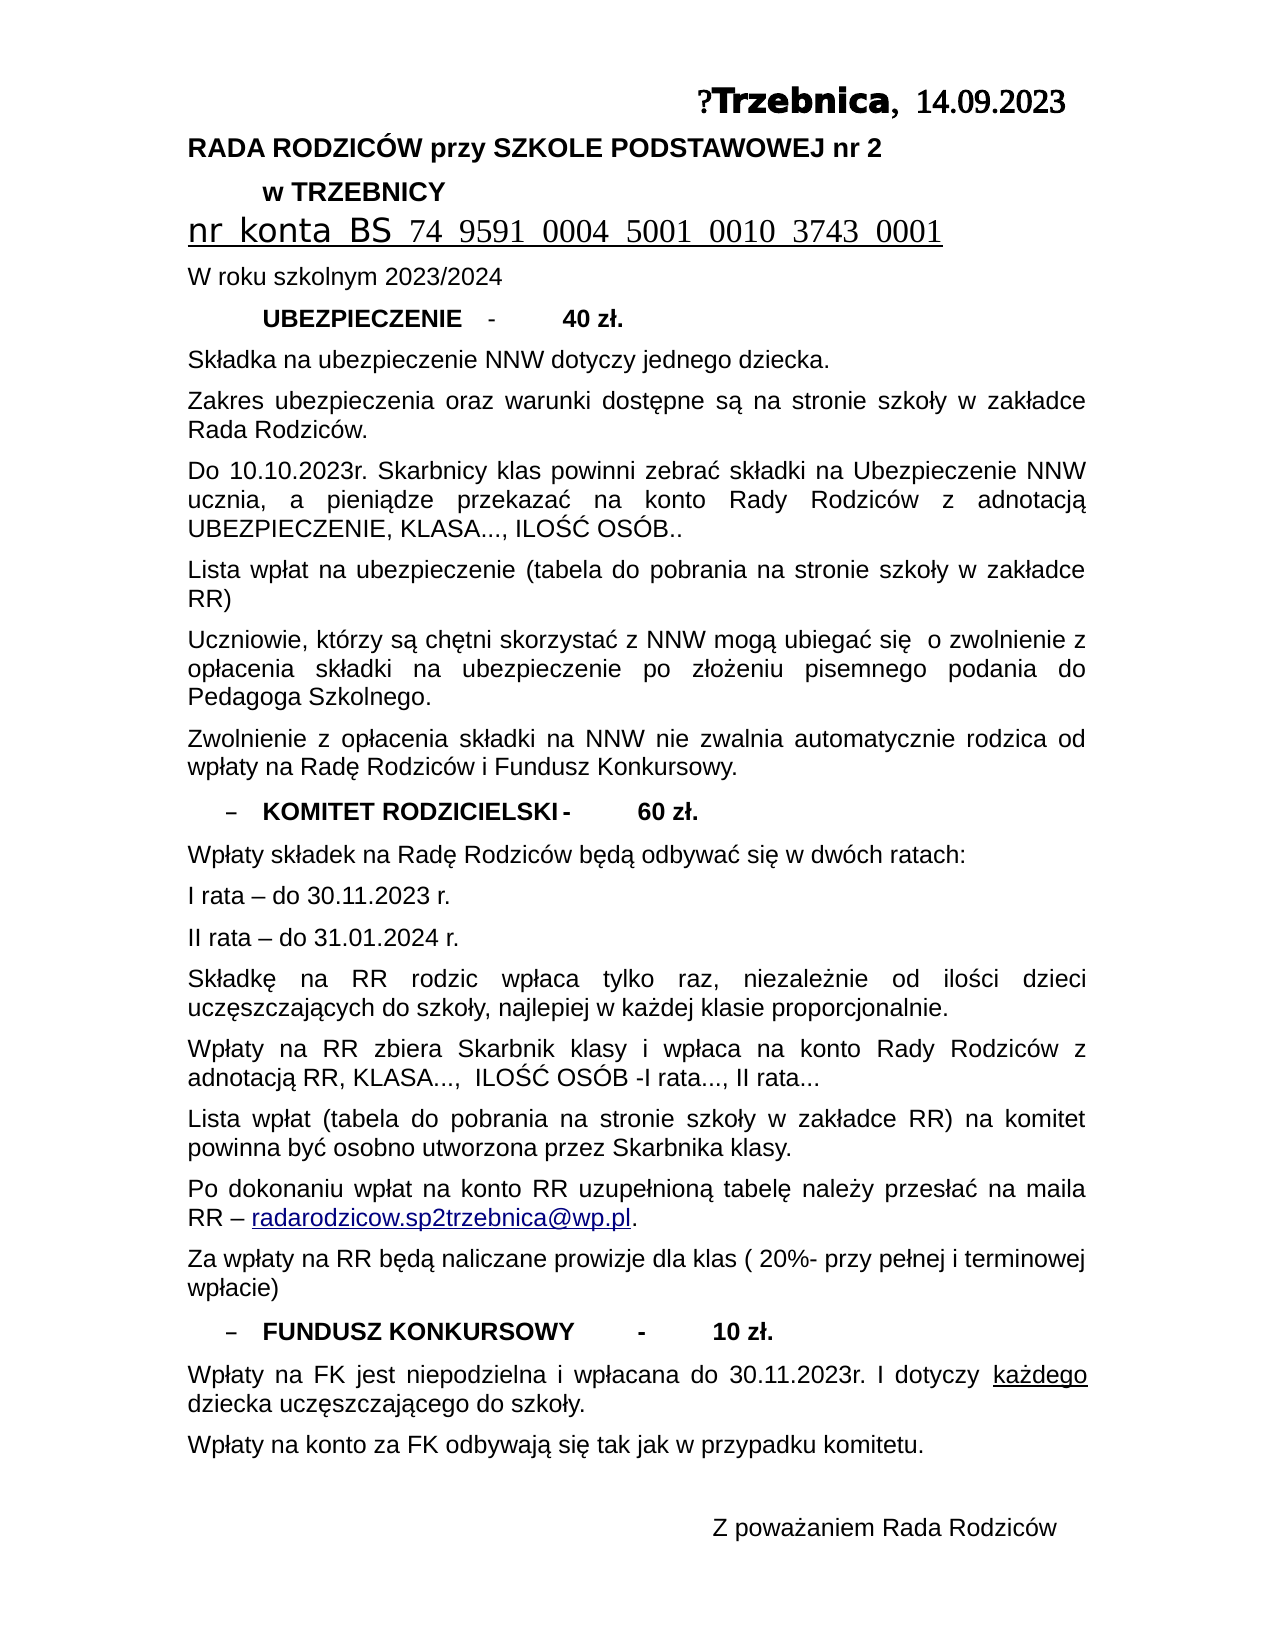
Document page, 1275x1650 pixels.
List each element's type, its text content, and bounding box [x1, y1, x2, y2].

text II rata – do 31.01.2024 r. [187, 923, 1087, 951]
subtitle Trzebnica, 14.09.2023 [675, 89, 1087, 119]
text Lista wpłat (tabela do pobrania na stronie szkoły w zakładce RR) na komitet powinna być osobno utworzona przez Skarbnika klasy. [187, 1104, 1087, 1161]
text Za wpłaty na RR będą naliczane prowizje dla klas ( 20%- przy pełnej i terminowej wpłacie) [187, 1244, 1087, 1301]
text W roku szkolnym 2023/2024 [187, 262, 1087, 291]
text Zwolnienie z opłacenia składki na NNW nie zwalnia automatycznie rodzica od wpłaty na Radę Rodziców i Fundusz Konkursowy. [187, 723, 1087, 781]
text w TRZEBNICY [187, 176, 1087, 207]
text Wpłaty na konto za FK odbywają się tak jak w przypadku komitetu. [187, 1430, 1087, 1459]
text Wpłaty na RR zbiera Skarbnik klasy i wpłaca na konto Rady Rodziców z adnotacją RR, KLASA..., ILOŚĆ OSÓB -I rata..., II rata... [187, 1034, 1087, 1091]
text RADA RODZICÓW przy SZKOLE PODSTAWOWEJ nr 2 [187, 132, 1087, 163]
text Zakres ubezpieczenia oraz warunki dostępne są na stronie szkoły w zakładce Rada Rodziców. [187, 386, 1087, 443]
text I rata – do 30.11.2023 r. [187, 881, 1087, 910]
list KOMITET RODZICIELSKI - 60 zł. [225, 793, 1087, 828]
list FUNDUSZ KONKURSOWY - 10 zł. [225, 1314, 1087, 1348]
text Po dokonaniu wpłat na konto RR uzupełnioną tabelę należy przesłać na maila RR – radarodzicow.sp2trzebnica@wp.pl. [187, 1174, 1087, 1231]
text Uczniowie, którzy są chętni skorzystać z NNW mogą ubiegać się o zwolnienie z opłacenia składki na ubezpieczenie po złożeniu pisemnego podania do Pedagoga Szkolnego. [187, 625, 1087, 711]
text Wpłaty składek na Radę Rodziców będą odbywać się w dwóch ratach: [187, 840, 1087, 869]
text nr konta BS 74 9591 0004 5001 0010 3743 0001 [187, 219, 1087, 250]
text Do 10.10.2023r. Skarbnicy klas powinni zebrać składki na Ubezpieczenie NNW ucznia, a pieniądze przekazać na konto Rady Rodziców z adnotacją UBEZPIECZENIE, KLASA..., ILOŚĆ OSÓB.. [187, 456, 1087, 542]
text Składkę na RR rodzic wpłaca tylko raz, niezależnie od ilości dzieci uczęszczających do szkoły, najlepiej w każdej klasie proporcjonalnie. [187, 964, 1087, 1021]
text Składka na ubezpieczenie NNW dotyczy jednego dziecka. [187, 345, 1087, 373]
text Lista wpłat na ubezpieczenie (tabela do pobrania na stronie szkoły w zakładce RR) [187, 555, 1087, 612]
text Wpłaty na FK jest niepodzielna i wpłacana do 30.11.2023r. I dotyczy każdego dziecka uczęszczającego do szkoły. [187, 1360, 1087, 1418]
text Z poważaniem Rada Rodziców [187, 1513, 1087, 1542]
text UBEZPIECZENIE - 40 zł. [262, 303, 1087, 332]
